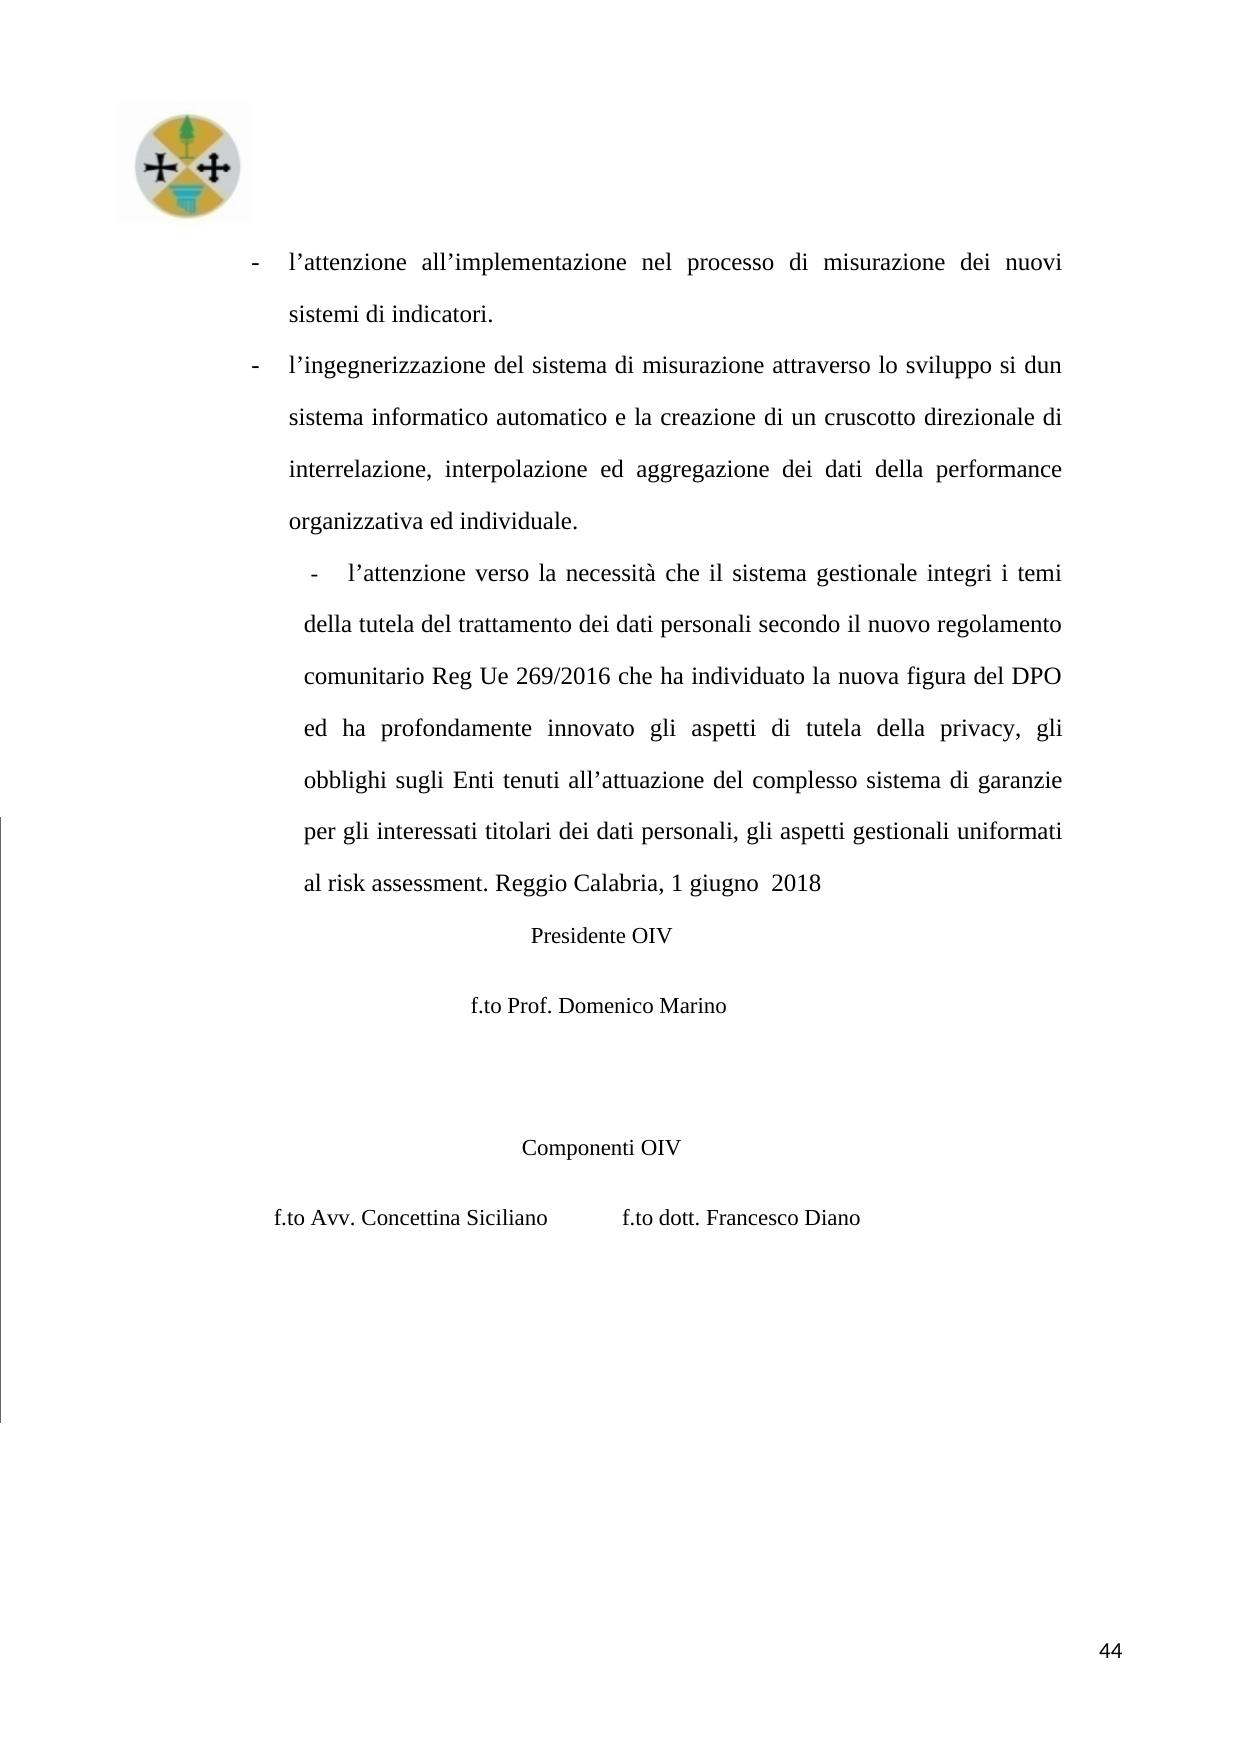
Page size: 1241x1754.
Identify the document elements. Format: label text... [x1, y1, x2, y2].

list l’ingegnerizzazione del sistema di misurazione attraverso lo sviluppo si dun sistema informatico automatico e la creazione di un cruscotto direzionale di interrelazione, interpolazione ed aggregazione dei dati della performance organizzativa ed individuale. [251, 332, 1063, 539]
list l’attenzione verso la necessità che il sistema gestionale integri i temi della tutela del trattamento dei dati personali secondo il nuovo regolamento comunitario Reg Ue 269/2016 che ha individuato la nuova figura del DPO ed ha profondamente innovato gli aspetti di tutela della privacy, gli obblighi sugli Enti tenuti all’attuazione del complesso sistema di garanzie per gli interessati titolari dei dati personali, gli aspetti gestionali uniformati al risk assessment. Reggio Calabria, 1 giugno 2018 [266, 539, 1063, 902]
table_cell [258, 1255, 982, 1325]
list l’attenzione all’implementazione nel processo di misurazione dei nuovi sistemi di indicatori. [251, 229, 1063, 332]
table_header Presidente OIV f.to Prof. Domenico Marino Componenti OIV f.to Avv. Concettina Siciliano f.to dott. Francesco Diano [258, 902, 982, 1254]
